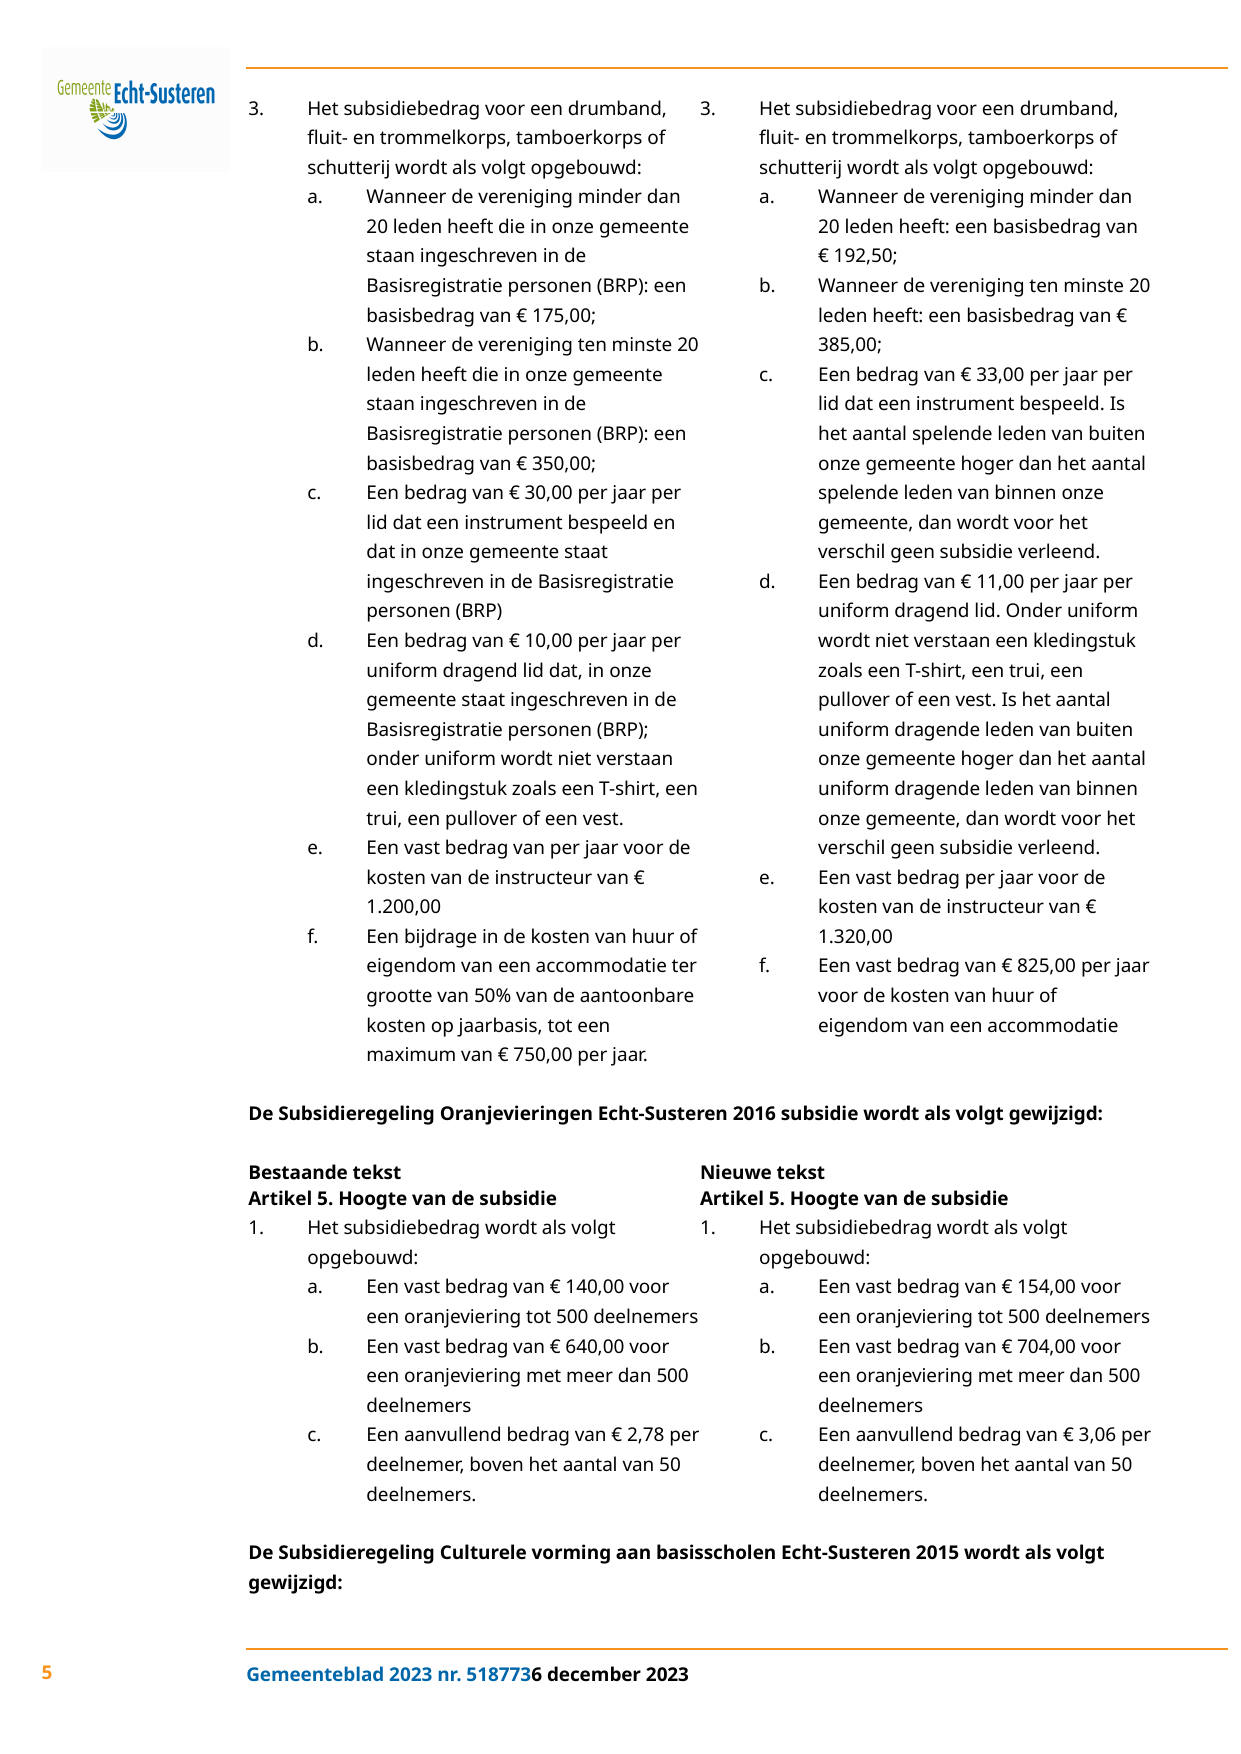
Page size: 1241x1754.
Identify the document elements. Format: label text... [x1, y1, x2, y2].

table_header Bestaande tekst [248, 1159, 700, 1185]
table_header Nieuwe tekst [700, 1159, 1152, 1185]
table_cell Artikel 5. Hoogte van de subsidie Het subsidiebedrag wordt als volgt opgebouwd: Een vast bedrag van € 154,00 voor een oranjeviering tot 500 deelnemers Een vast bedrag van € 704,00 voor een oranjeviering met meer dan 500 deelnemers Een aanvullend bedrag van € 3,06 per deelnemer, boven het aantal van 50 deelnemers. [700, 1185, 1152, 1507]
table_cell Het subsidiebedrag voor een drumband, fluit- en trommelkorps, tamboerkorps of schutterij wordt als volgt opgebouwd: Wanneer de vereniging minder dan 20 leden heeft die in onze gemeente staan ingeschreven in de Basisregistratie personen (BRP): een basisbedrag van € 175,00; Wanneer de vereniging ten minste 20 leden heeft die in onze gemeente staan ingeschreven in de Basisregistratie personen (BRP): een basisbedrag van € 350,00; Een bedrag van € 30,00 per jaar per lid dat een instrument bespeeld en dat in onze gemeente staat ingeschreven in de Basisregistratie personen (BRP) Een bedrag van € 10,00 per jaar per uniform dragend lid dat, in onze gemeente staat ingeschreven in de Basisregistratie personen (BRP); onder uniform wordt niet verstaan een kledingstuk zoals een T-shirt, een trui, een pullover of een vest. Een vast bedrag van per jaar voor de kosten van de instructeur van € 1.200,00 Een bijdrage in de kosten van huur of eigendom van een accommodatie ter grootte van 50% van de aantoonbare kosten op jaarbasis, tot een maximum van € 750,00 per jaar. [248, 95, 700, 1067]
table_cell Het subsidiebedrag voor een drumband, fluit- en trommelkorps, tamboerkorps of schutterij wordt als volgt opgebouwd: Wanneer de vereniging minder dan 20 leden heeft: een basisbedrag van € 192,50; Wanneer de vereniging ten minste 20 leden heeft: een basisbedrag van € 385,00; Een bedrag van € 33,00 per jaar per lid dat een instrument bespeeld. Is het aantal spelende leden van buiten onze gemeente hoger dan het aantal spelende leden van binnen onze gemeente, dan wordt voor het verschil geen subsidie verleend. Een bedrag van € 11,00 per jaar per uniform dragend lid. Onder uniform wordt niet verstaan een kledingstuk zoals een T-shirt, een trui, een pullover of een vest. Is het aantal uniform dragende leden van buiten onze gemeente hoger dan het aantal uniform dragende leden van binnen onze gemeente, dan wordt voor het verschil geen subsidie verleend. Een vast bedrag per jaar voor de kosten van de instructeur van € 1.320,00 Een vast bedrag van € 825,00 per jaar voor de kosten van huur of eigendom van een accommodatie [700, 95, 1152, 1067]
picture [41, 47, 231, 172]
table_cell Artikel 5. Hoogte van de subsidie Het subsidiebedrag wordt als volgt opgebouwd: Een vast bedrag van € 140,00 voor een oranjeviering tot 500 deelnemers Een vast bedrag van € 640,00 voor een oranjeviering met meer dan 500 deelnemers Een aanvullend bedrag van € 2,78 per deelnemer, boven het aantal van 50 deelnemers. [248, 1185, 700, 1507]
text De Subsidieregeling Culturele vorming aan basisscholen Echt-Susteren 2015 wordt als volgt gewijzigd: [248, 1539, 1152, 1595]
text De Subsidieregeling Oranjevieringen Echt-Susteren 2016 subsidie wordt als volgt gewijzigd: [248, 1100, 1152, 1126]
